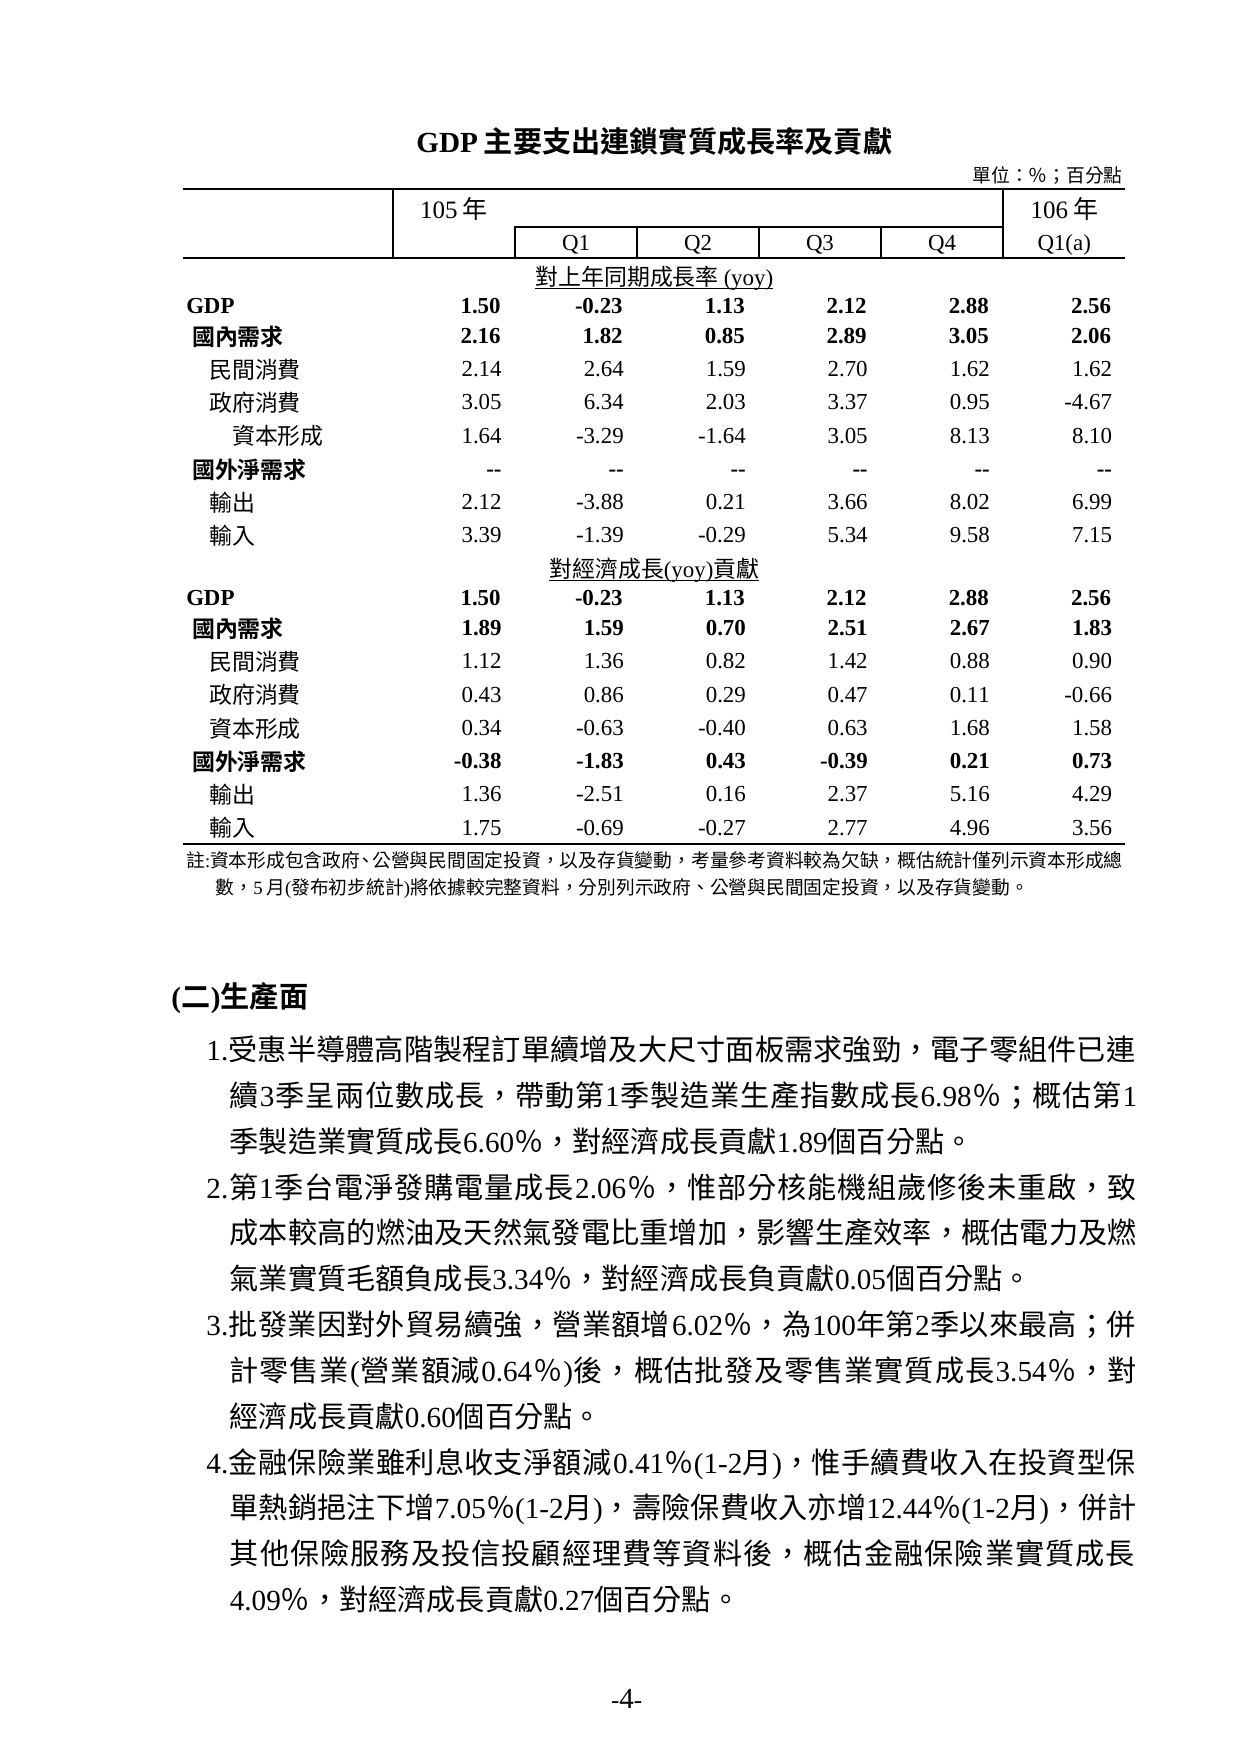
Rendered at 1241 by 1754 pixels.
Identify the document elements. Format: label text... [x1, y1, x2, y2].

table_cell -3.88 [515, 485, 637, 518]
table_cell 1.13 [637, 584, 759, 611]
table_cell 2.16 [393, 319, 515, 352]
table_cell Q4 [882, 228, 1002, 257]
text (二)生產面 [171, 973, 1137, 1016]
table_cell 1.50 [393, 292, 515, 318]
table_cell 0.21 [881, 744, 1003, 777]
table_cell [515, 190, 637, 226]
table_cell 0.73 [1003, 744, 1125, 777]
table_cell -0.40 [637, 710, 759, 744]
table_cell -0.63 [515, 710, 637, 744]
table_cell 6.99 [1003, 485, 1125, 518]
table_cell -0.39 [759, 744, 881, 777]
table_cell 資本形成 [183, 418, 393, 451]
table_cell 0.34 [393, 710, 515, 744]
table_cell 4.96 [881, 810, 1003, 843]
table_cell 1.89 [393, 611, 515, 644]
table_cell -0.69 [515, 810, 637, 843]
table_cell 1.75 [393, 810, 515, 843]
table_cell 政府消費 [183, 677, 393, 710]
table_cell -0.23 [515, 292, 637, 318]
table_cell 4.29 [1003, 777, 1125, 810]
table_cell 2.12 [759, 584, 881, 611]
table_cell -- [881, 451, 1003, 485]
table_cell 7.15 [1003, 518, 1125, 551]
table_cell 2.03 [637, 385, 759, 418]
table_cell 2.64 [515, 352, 637, 385]
table_cell -1.64 [637, 418, 759, 451]
table_cell -- [1003, 451, 1125, 485]
table_cell 0.29 [637, 677, 759, 710]
table_cell 2.70 [759, 352, 881, 385]
table_cell 1.64 [393, 418, 515, 451]
table_cell 3.56 [1003, 810, 1125, 843]
table_cell 2.12 [759, 292, 881, 318]
table_cell [183, 190, 392, 226]
table_cell 1.68 [881, 710, 1003, 744]
table_cell 對經濟成長(yoy)貢獻 [183, 551, 1125, 584]
table_cell -1.83 [515, 744, 637, 777]
table_cell 0.43 [637, 744, 759, 777]
table_cell 2.56 [1003, 584, 1125, 611]
table_cell 0.43 [393, 677, 515, 710]
table_cell 單位：％；百分點 [183, 161, 1125, 188]
table_cell 105年 [394, 190, 515, 226]
table_cell Q3 [760, 228, 880, 257]
table_cell 2.51 [759, 611, 881, 644]
table_cell 0.63 [759, 710, 881, 744]
table_cell 1.13 [637, 292, 759, 318]
table_cell 1.59 [637, 352, 759, 385]
table_cell 國內需求 [183, 319, 393, 352]
table_cell 8.02 [881, 485, 1003, 518]
table_cell 2.88 [881, 292, 1003, 318]
table_cell 2.14 [393, 352, 515, 385]
table_cell 6.34 [515, 385, 637, 418]
table_cell 對上年同期成長率 (yoy) [183, 259, 1125, 292]
table_cell 106年 [1004, 190, 1125, 226]
table_cell 0.85 [637, 319, 759, 352]
table_cell 0.95 [881, 385, 1003, 418]
table_cell 2.88 [881, 584, 1003, 611]
table_cell 輸出 [183, 777, 393, 810]
table_cell 3.39 [393, 518, 515, 551]
table_cell 輸入 [183, 810, 393, 843]
table_cell -- [393, 451, 515, 485]
table_cell Q1 [516, 228, 636, 257]
table_cell 0.88 [881, 644, 1003, 677]
table_cell 1.12 [393, 644, 515, 677]
table_cell 0.16 [637, 777, 759, 810]
table_cell -3.29 [515, 418, 637, 451]
table_cell 1.59 [515, 611, 637, 644]
table_cell -0.38 [393, 744, 515, 777]
table_cell 2.12 [393, 485, 515, 518]
table_cell 9.58 [881, 518, 1003, 551]
table_cell 國內需求 [183, 611, 393, 644]
table_cell 1.36 [393, 777, 515, 810]
table_cell 3.05 [393, 385, 515, 418]
table_cell 1.42 [759, 644, 881, 677]
table_cell 民間消費 [183, 644, 393, 677]
table_cell -1.39 [515, 518, 637, 551]
table_cell 2.06 [1003, 319, 1125, 352]
table_cell -0.27 [637, 810, 759, 843]
table_cell 1.58 [1003, 710, 1125, 744]
table_cell 3.05 [759, 418, 881, 451]
table_cell 0.47 [759, 677, 881, 710]
table_cell 0.82 [637, 644, 759, 677]
table_cell 政府消費 [183, 385, 393, 418]
table_cell 5.16 [881, 777, 1003, 810]
table_cell 國外淨需求 [183, 744, 393, 777]
table_cell -2.51 [515, 777, 637, 810]
table_cell 1.36 [515, 644, 637, 677]
table_cell 2.56 [1003, 292, 1125, 318]
text 4.金融保險業雖利息收支淨額減0.41％(1-2月)，惟手續費收入在投資型保單熱銷挹注下增7.05％(1-2月)，壽險保費收入亦增12.44％(1-2月)，併計其他保險服務及投信投顧經理費等資料後，概估金融保險業實質成長4.09％，對經濟成長貢獻0.27個百分點。 [206, 1436, 1137, 1620]
table_cell 5.34 [759, 518, 881, 551]
table_cell 2.77 [759, 810, 881, 843]
table_cell 0.86 [515, 677, 637, 710]
table_cell -0.23 [515, 584, 637, 611]
table_cell -- [637, 451, 759, 485]
table_cell 0.70 [637, 611, 759, 644]
text 1.受惠半導體高階製程訂單續增及大尺寸面板需求強勁，電子零組件已連續3季呈兩位數成長，帶動第1季製造業生產指數成長6.98％；概估第1季製造業實質成長6.60％，對經濟成長貢獻1.89個百分點。 [206, 1024, 1137, 1161]
table_cell GDP [183, 292, 393, 318]
table_cell 輸入 [183, 518, 393, 551]
table_cell 註:資本形成包含政府、公營與民間固定投資，以及存貨變動，考量參考資料較為欠缺，概估統計僅列示資本形成總數，5月(發布初步統計)將依據較完整資料，分別列示政府、公營與民間固定投資，以及存貨變動。 [183, 845, 1125, 921]
table_cell [394, 226, 514, 257]
table_cell 2.37 [759, 777, 881, 810]
table_cell 8.10 [1003, 418, 1125, 451]
table_cell -4.67 [1003, 385, 1125, 418]
table_cell 2.89 [759, 319, 881, 352]
table_cell 1.83 [1003, 611, 1125, 644]
table_cell 國外淨需求 [183, 451, 393, 485]
table_cell Q2 [638, 228, 758, 257]
text 3.批發業因對外貿易續強，營業額增6.02％，為100年第2季以來最高；併計零售業(營業額減0.64％)後，概估批發及零售業實質成長3.54％，對經濟成長貢獻0.60個百分點。 [206, 1299, 1137, 1436]
table_cell 0.90 [1003, 644, 1125, 677]
table_cell 0.11 [881, 677, 1003, 710]
table_cell 3.66 [759, 485, 881, 518]
table_cell Q1(a) [1004, 226, 1125, 257]
table_cell 0.21 [637, 485, 759, 518]
table_cell 2.67 [881, 611, 1003, 644]
table_cell 1.82 [515, 319, 637, 352]
table_cell 3.37 [759, 385, 881, 418]
table_cell 1.62 [881, 352, 1003, 385]
table_cell 1.62 [1003, 352, 1125, 385]
table_cell -0.66 [1003, 677, 1125, 710]
table_cell 資本形成 [183, 710, 393, 744]
table_cell [759, 190, 881, 226]
table_cell -- [515, 451, 637, 485]
table_cell [183, 226, 392, 257]
table_cell 1.50 [393, 584, 515, 611]
table_cell 民間消費 [183, 352, 393, 385]
table_cell GDP [183, 584, 393, 611]
table_cell 8.13 [881, 418, 1003, 451]
table_cell [637, 190, 759, 226]
table_header GDP主要支出連鎖實質成長率及貢獻 [183, 118, 1125, 161]
table_cell 輸出 [183, 485, 393, 518]
text 2.第1季台電淨發購電量成長2.06％，惟部分核能機組歲修後未重啟，致成本較高的燃油及天然氣發電比重增加，影響生產效率，概估電力及燃氣業實質毛額負成長3.34％，對經濟成長負貢獻0.05個百分點。 [206, 1161, 1137, 1299]
table_cell 3.05 [881, 319, 1003, 352]
table_cell [881, 190, 1002, 226]
table_cell -- [759, 451, 881, 485]
table_cell -0.29 [637, 518, 759, 551]
